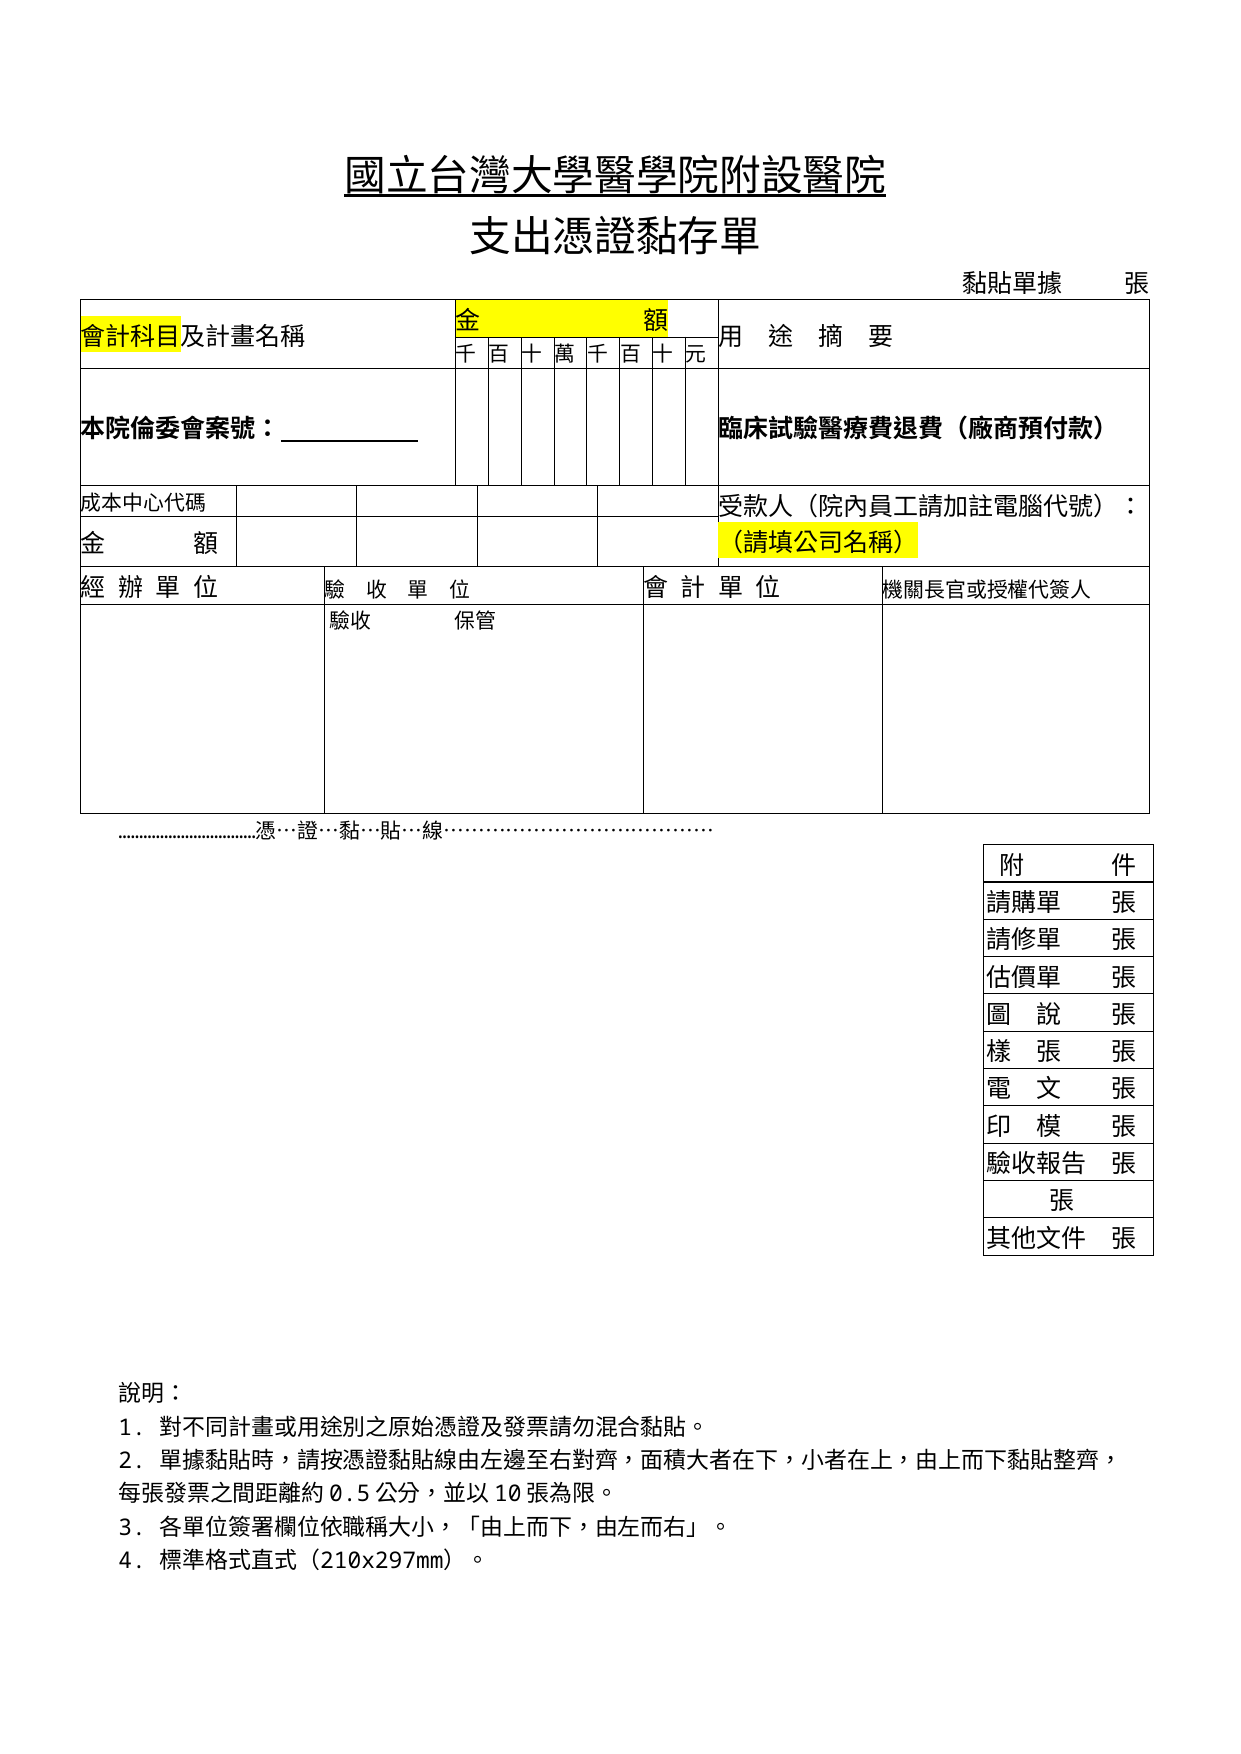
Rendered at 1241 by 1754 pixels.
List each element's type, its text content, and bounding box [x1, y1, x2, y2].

table_cell [357, 517, 477, 566]
table_cell 百 [489, 338, 521, 368]
text 3. 各單位簽署欄位依職稱大小，「由上而下，由左而右」。 [118, 1508, 1122, 1542]
text ……………………………憑…證…黏…貼…線………………………………… [118, 814, 1122, 844]
table_cell 機關長官或授權代簽人 [883, 567, 1149, 603]
table_cell 驗收 保管 [325, 605, 643, 813]
table_cell 會 計 單 位 [644, 567, 882, 603]
table_cell 驗收報告 張 [984, 1144, 1153, 1180]
table_cell 萬 [555, 338, 586, 368]
table_cell [237, 517, 356, 566]
table_cell 千 [587, 338, 619, 368]
table_cell 百 [620, 338, 652, 368]
table_cell 驗 收 單 位 [325, 567, 643, 603]
table_cell 臨床試驗醫療費退費（廠商預付款） [719, 369, 1149, 485]
table_cell 圖 說 張 [984, 994, 1153, 1031]
table_cell [81, 605, 324, 813]
table_cell [883, 605, 1149, 813]
text 2. 單據黏貼時，請按憑證黏貼線由左邊至右對齊，面積大者在下，小者在上，由上而下黏貼整齊，每張發票之間距離約0.5公分，並以10張為限。 [118, 1442, 1122, 1508]
table_cell 千 [456, 338, 488, 368]
table_cell 十 [522, 338, 554, 368]
table_cell 經 辦 單 位 [81, 567, 324, 603]
table_cell 印 模 張 [984, 1106, 1153, 1142]
table_cell [522, 369, 554, 485]
table_cell 本院倫委會案號： [81, 369, 455, 485]
table_cell [587, 369, 619, 485]
table_cell 十 [653, 338, 685, 368]
table_cell 用 途 摘 要 [719, 300, 1149, 368]
table_cell [653, 369, 685, 485]
table_cell 受款人（院內員工請加註電腦代號）： （請填公司名稱） [719, 486, 1149, 566]
table_cell [644, 605, 882, 813]
table_cell [620, 369, 652, 485]
table_cell 請修單 張 [984, 920, 1153, 956]
table_cell [489, 369, 521, 485]
table_cell 請購單 張 [984, 883, 1153, 919]
table_cell [357, 486, 477, 516]
table_cell [237, 486, 356, 516]
table_cell 會計科目及計畫名稱 [81, 300, 455, 368]
table_header 國立台灣大學醫學院附設醫院 支出憑證黏存單 黏貼單據 張 [81, 56, 1149, 299]
table_cell 成本中心代碼 [81, 486, 236, 516]
table_cell [598, 486, 718, 516]
table_cell [478, 517, 597, 566]
table_cell 估價單 張 [984, 957, 1153, 993]
text 說明： [118, 1375, 1122, 1408]
table_cell 其他文件 張 [984, 1218, 1153, 1255]
table_cell 金 額 [456, 300, 718, 337]
table_cell 張 [984, 1181, 1153, 1217]
table_header 附 件 [984, 845, 1153, 881]
table_cell [456, 369, 488, 485]
table_cell [478, 486, 597, 516]
table_cell [555, 369, 586, 485]
table_cell [686, 369, 718, 485]
table_cell 金 額 [81, 517, 236, 566]
text 4. 標準格式直式（210x297mm）。 [118, 1542, 1122, 1575]
table_cell 元 [686, 338, 718, 368]
table_cell 樣 張 張 [984, 1032, 1153, 1068]
table_cell [598, 517, 718, 566]
text 1. 對不同計畫或用途別之原始憑證及發票請勿混合黏貼。 [118, 1408, 1122, 1442]
table_cell 電 文 張 [984, 1069, 1153, 1105]
